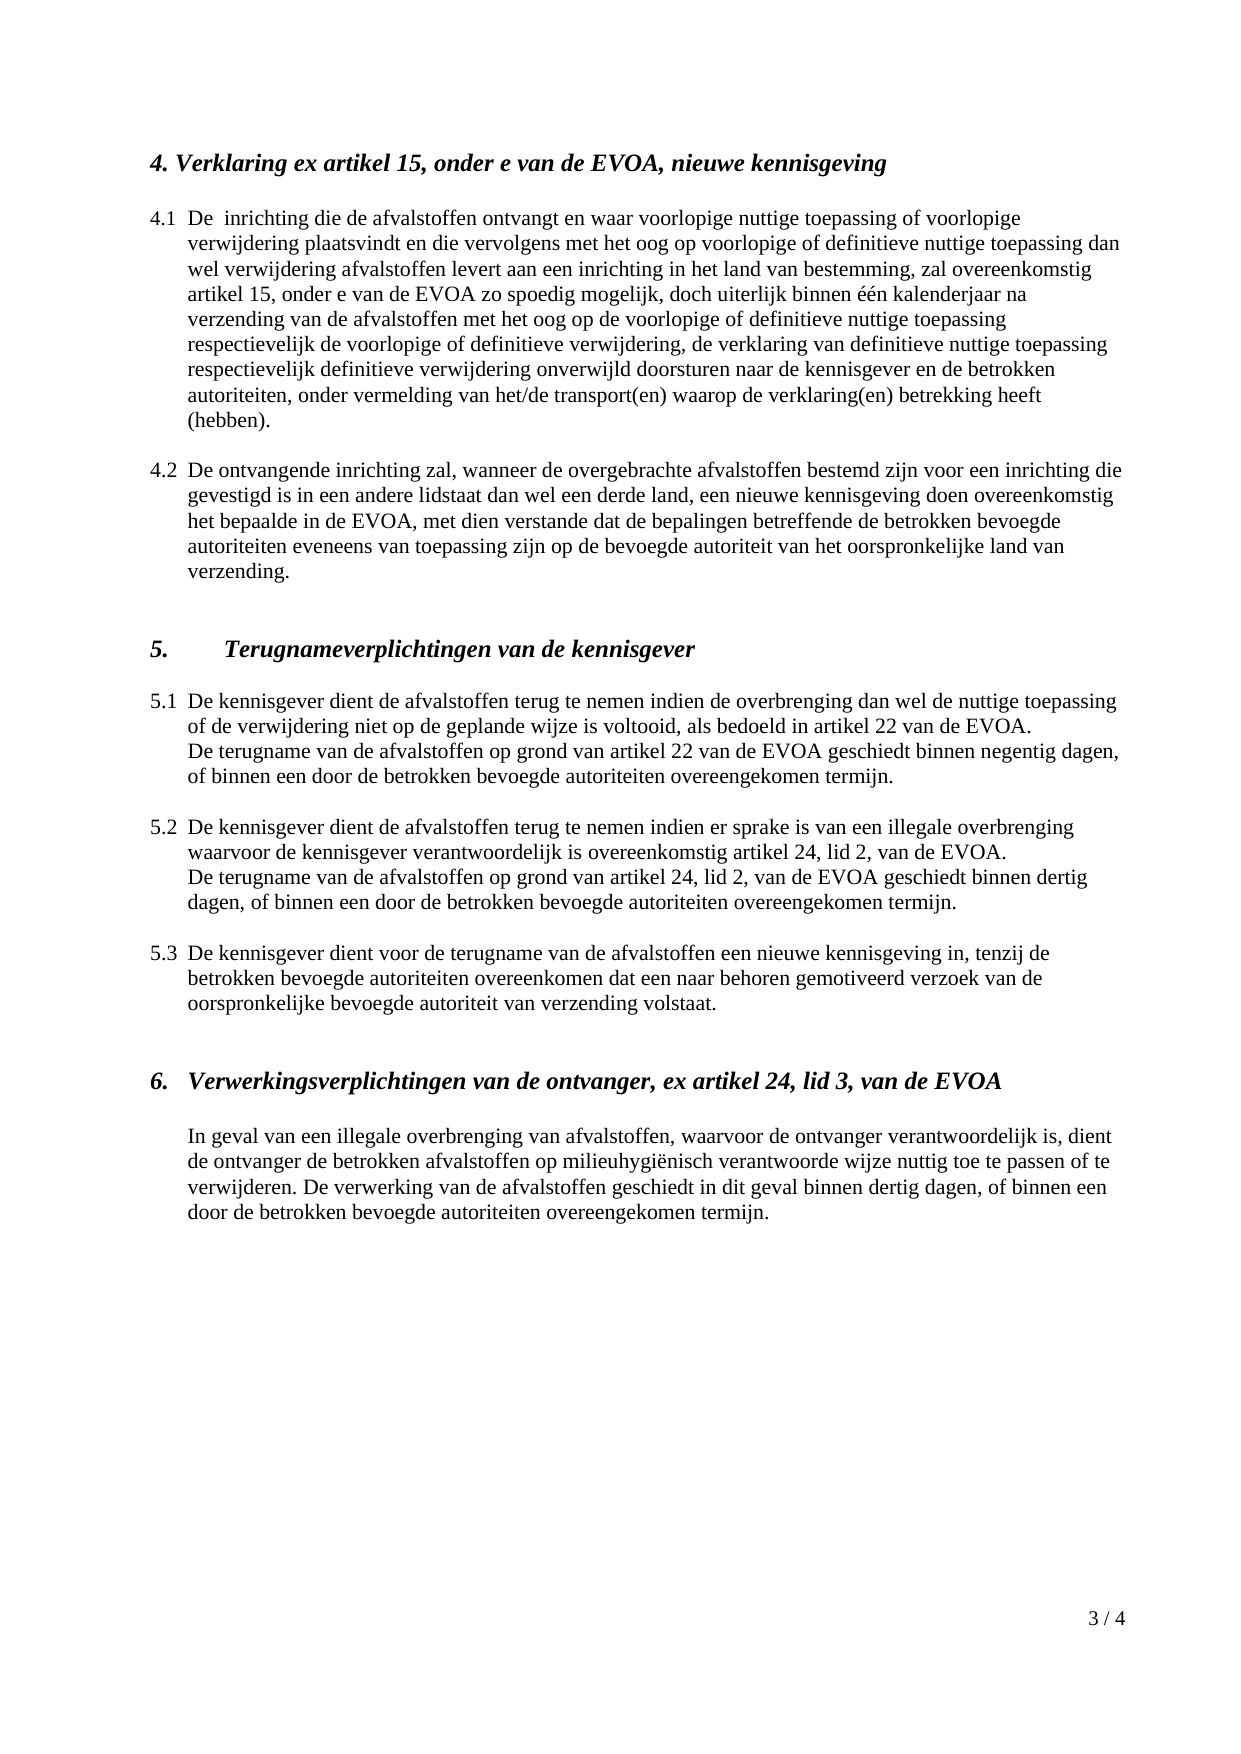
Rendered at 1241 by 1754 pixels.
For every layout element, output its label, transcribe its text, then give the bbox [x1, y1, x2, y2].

text 4. Verklaring ex artikel 15, onder e van de EVOA, nieuwe kennisgeving [150, 148, 1125, 205]
list De kennisgever dient de afvalstoffen terug te nemen indien de overbrenging dan wel de nuttige toepassing of de verwijdering niet op de geplande wijze is voltooid, als bedoeld in artikel 22 van de EVOA. De terugname van de afvalstoffen op grond van artikel 22 van de EVOA geschiedt binnen negentig dagen, of binnen een door de betrokken bevoegde autoriteiten overeengekomen termijn. [150, 688, 1125, 788]
text 4.2 De ontvangende inrichting zal, wanneer de overgebrachte afvalstoffen bestemd zijn voor een inrichting die gevestigd is in een andere lidstaat dan wel een derde land, een nieuwe kennisgeving doen overeenkomstig het bepaalde in de EVOA, met dien verstande dat de bepalingen betreffende de betrokken bevoegde autoriteiten eveneens van toepassing zijn op de bevoegde autoriteit van het oorspronkelijke land van verzending. [150, 457, 1125, 583]
list De kennisgever dient voor de terugname van de afvalstoffen een nieuwe kennisgeving in, tenzij de betrokken bevoegde autoriteiten overeenkomen dat een naar behoren gemotiveerd verzoek van de oorspronkelijke bevoegde autoriteit van verzending volstaat. [150, 940, 1125, 1015]
text 6. Verwerkingsverplichtingen van de ontvanger, ex artikel 24, lid 3, van de EVOA [112, 1066, 1125, 1123]
text 5. Terugnameverplichtingen van de kennisgever [150, 634, 1125, 662]
text In geval van een illegale overbrenging van afvalstoffen, waarvoor de ontvanger verantwoordelijk is, dient de ontvanger de betrokken afvalstoffen op milieuhygiënisch verantwoorde wijze nuttig toe te passen of te verwijderen. De verwerking van de afvalstoffen geschiedt in dit geval binnen dertig dagen, of binnen een door de betrokken bevoegde autoriteiten overeengekomen termijn. [187, 1123, 1125, 1253]
text 4.1 De inrichting die de afvalstoffen ontvangt en waar voorlopige nuttige toepassing of voorlopige verwijdering plaatsvindt en die vervolgens met het oog op voorlopige of definitieve nuttige toepassing dan wel verwijdering afvalstoffen levert aan een inrichting in het land van bestemming, zal overeenkomstig artikel 15, onder e van de EVOA zo spoedig mogelijk, doch uiterlijk binnen één kalenderjaar na verzending van de afvalstoffen met het oog op de voorlopige of definitieve nuttige toepassing respectievelijk de voorlopige of definitieve verwijdering, de verklaring van definitieve nuttige toepassing respectievelijk definitieve verwijdering onverwijld doorsturen naar de kennisgever en de betrokken autoriteiten, onder vermelding van het/de transport(en) waarop de verklaring(en) betrekking heeft (hebben). [150, 205, 1125, 432]
list De kennisgever dient de afvalstoffen terug te nemen indien er sprake is van een illegale overbrenging waarvoor de kennisgever verantwoordelijk is overeenkomstig artikel 24, lid 2, van de EVOA. De terugname van de afvalstoffen op grond van artikel 24, lid 2, van de EVOA geschiedt binnen dertig dagen, of binnen een door de betrokken bevoegde autoriteiten overeengekomen termijn. [150, 814, 1125, 940]
